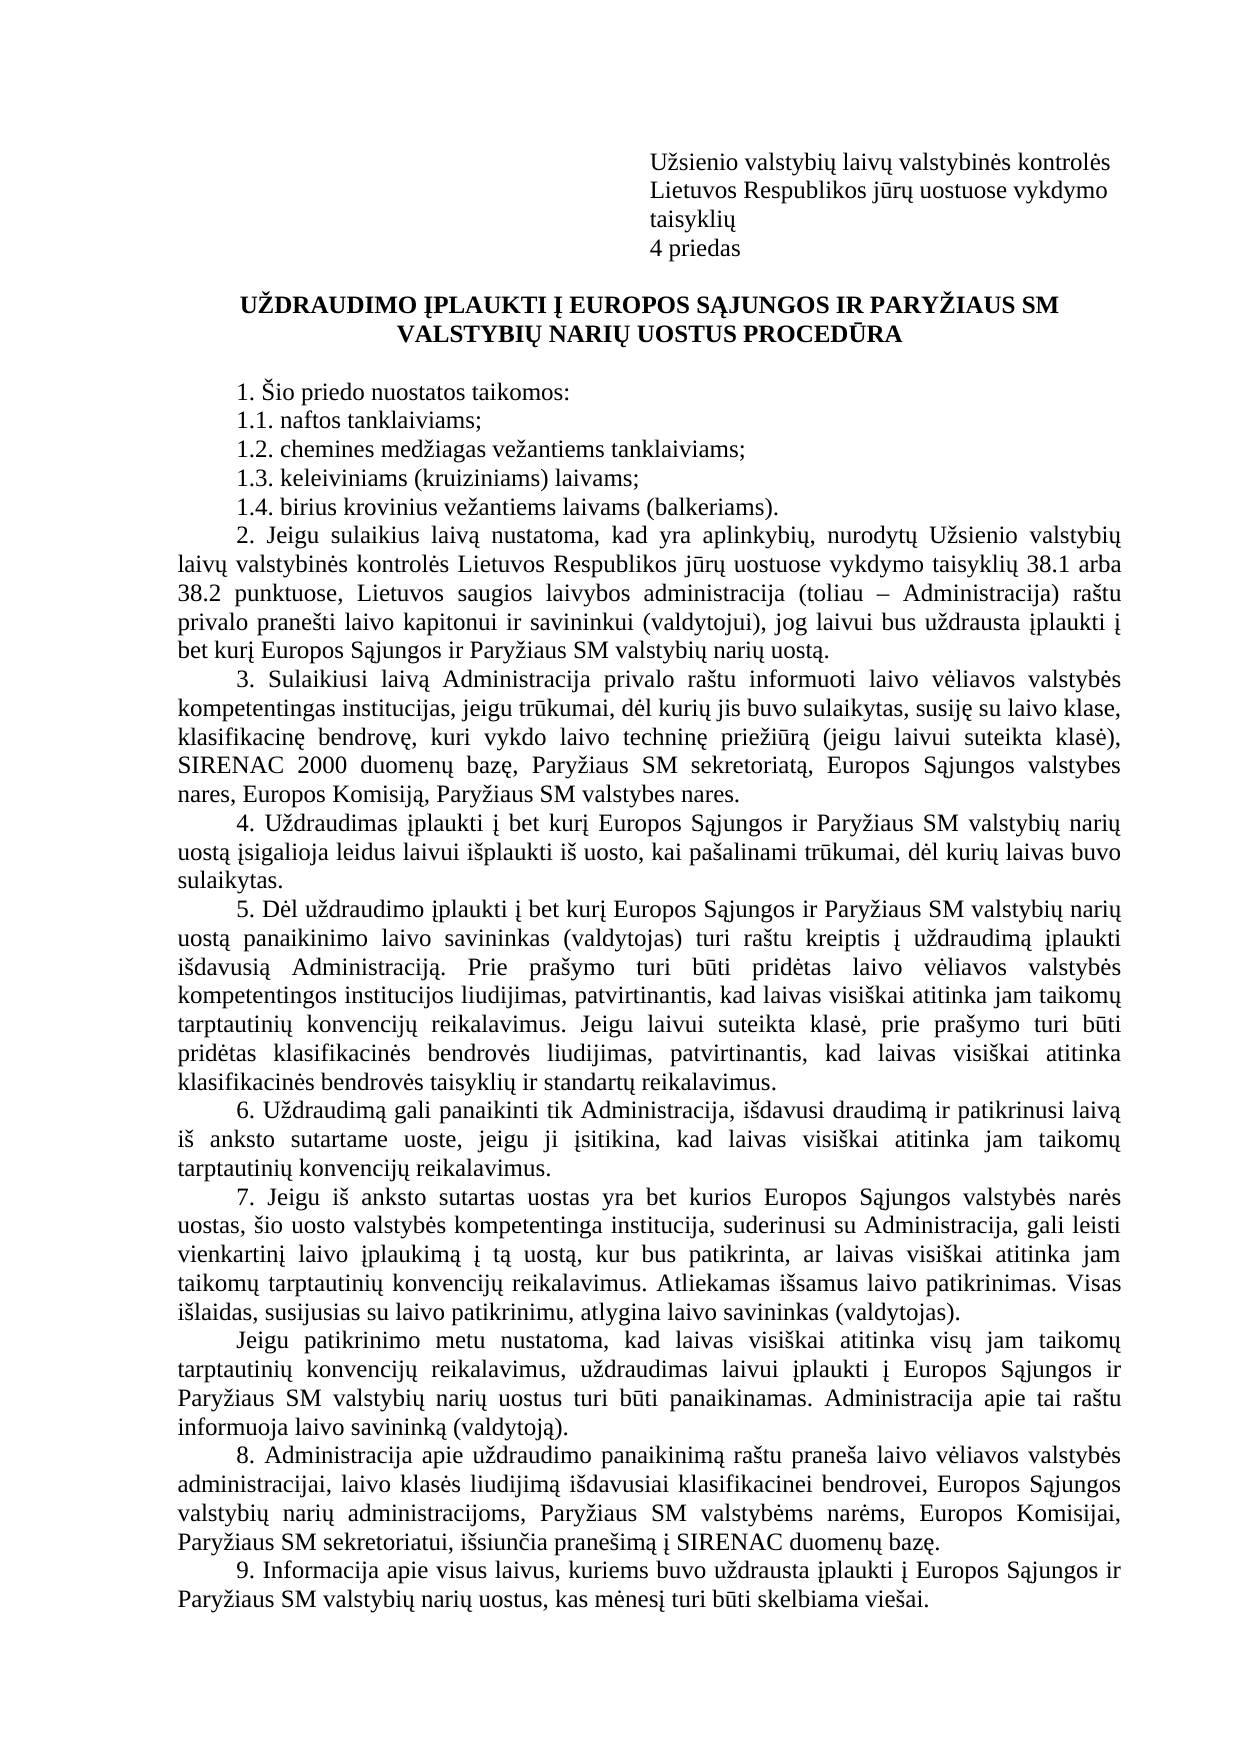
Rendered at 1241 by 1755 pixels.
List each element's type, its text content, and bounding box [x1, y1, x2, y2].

text Užsienio valstybių laivų valstybinės kontrolės Lietuvos Respublikos jūrų uostuose vykdymo taisyklių [649, 147, 1122, 233]
text 7. Jeigu iš anksto sutartas uostas yra bet kurios Europos Sąjungos valstybės narės uostas, šio uosto valstybės kompetentinga institucija, suderinusi su Administracija, gali leisti vienkartinį laivo įplaukimą į tą uostą, kur bus patikrinta, ar laivas visiškai atitinka jam taikomų tarptautinių konvencijų reikalavimus. Atliekamas išsamus laivo patikrinimas. Visas išlaidas, susijusias su laivo patikrinimu, atlygina laivo savininkas (valdytojas). [177, 1182, 1122, 1326]
text 1.1. naftos tanklaiviams; [177, 406, 1122, 434]
text 9. Informacija apie visus laivus, kuriems buvo uždrausta įplaukti į Europos Sąjungos ir Paryžiaus SM valstybių narių uostus, kas mėnesį turi būti skelbiama viešai. [177, 1556, 1122, 1613]
text 1.2. chemines medžiagas vežantiems tanklaiviams; [177, 434, 1122, 463]
text 5. Dėl uždraudimo įplaukti į bet kurį Europos Sąjungos ir Paryžiaus SM valstybių narių uostą panaikinimo laivo savininkas (valdytojas) turi raštu kreiptis į uždraudimą įplaukti išdavusią Administraciją. Prie prašymo turi būti pridėtas laivo vėliavos valstybės kompetentingos institucijos liudijimas, patvirtinantis, kad laivas visiškai atitinka jam taikomų tarptautinių konvencijų reikalavimus. Jeigu laivui suteikta klasė, prie prašymo turi būti pridėtas klasifikacinės bendrovės liudijimas, patvirtinantis, kad laivas visiškai atitinka klasifikacinės bendrovės taisyklių ir standartų reikalavimus. [177, 894, 1122, 1096]
text 4. Uždraudimas įplaukti į bet kurį Europos Sąjungos ir Paryžiaus SM valstybių narių uostą įsigalioja leidus laivui išplaukti iš uosto, kai pašalinami trūkumai, dėl kurių laivas buvo sulaikytas. [177, 808, 1122, 894]
text 6. Uždraudimą gali panaikinti tik Administracija, išdavusi draudimą ir patikrinusi laivą iš anksto sutartame uoste, jeigu ji įsitikina, kad laivas visiškai atitinka jam taikomų tarptautinių konvencijų reikalavimus. [177, 1096, 1122, 1182]
text UŽDRAUDIMO ĮPLAUKTI Į EUROPOS SĄJUNGOS IR PARYŽIAUS SM VALSTYBIŲ NARIŲ UOSTUS PROCEDŪRA [177, 291, 1122, 348]
text 1.4. birius krovinius vežantiems laivams (balkeriams). [177, 492, 1122, 521]
text 8. Administracija apie uždraudimo panaikinimą raštu praneša laivo vėliavos valstybės administracijai, laivo klasės liudijimą išdavusiai klasifikacinei bendrovei, Europos Sąjungos valstybių narių administracijoms, Paryžiaus SM valstybėms narėms, Europos Komisijai, Paryžiaus SM sekretoriatui, išsiunčia pranešimą į SIRENAC duomenų bazę. [177, 1441, 1122, 1556]
text 3. Sulaikiusi laivą Administracija privalo raštu informuoti laivo vėliavos valstybės kompetentingas institucijas, jeigu trūkumai, dėl kurių jis buvo sulaikytas, susiję su laivo klase, klasifikacinę bendrovę, kuri vykdo laivo techninę priežiūrą (jeigu laivui suteikta klasė), SIRENAC 2000 duomenų bazę, Paryžiaus SM sekretoriatą, Europos Sąjungos valstybes nares, Europos Komisiją, Paryžiaus SM valstybes nares. [177, 664, 1122, 808]
text Jeigu patikrinimo metu nustatoma, kad laivas visiškai atitinka visų jam taikomų tarptautinių konvencijų reikalavimus, uždraudimas laivui įplaukti į Europos Sąjungos ir Paryžiaus SM valstybių narių uostus turi būti panaikinamas. Administracija apie tai raštu informuoja laivo savininką (valdytoją). [177, 1326, 1122, 1441]
text 1.3. keleiviniams (kruiziniams) laivams; [177, 463, 1122, 492]
text 1. Šio priedo nuostatos taikomos: [177, 377, 1122, 406]
text 2. Jeigu sulaikius laivą nustatoma, kad yra aplinkybių, nurodytų Užsienio valstybių laivų valstybinės kontrolės Lietuvos Respublikos jūrų uostuose vykdymo taisyklių 38.1 arba 38.2 punktuose, Lietuvos saugios laivybos administracija (toliau – Administracija) raštu privalo pranešti laivo kapitonui ir savininkui (valdytojui), jog laivui bus uždrausta įplaukti į bet kurį Europos Sąjungos ir Paryžiaus SM valstybių narių uostą. [177, 521, 1122, 664]
text 4 priedas [649, 233, 1122, 262]
